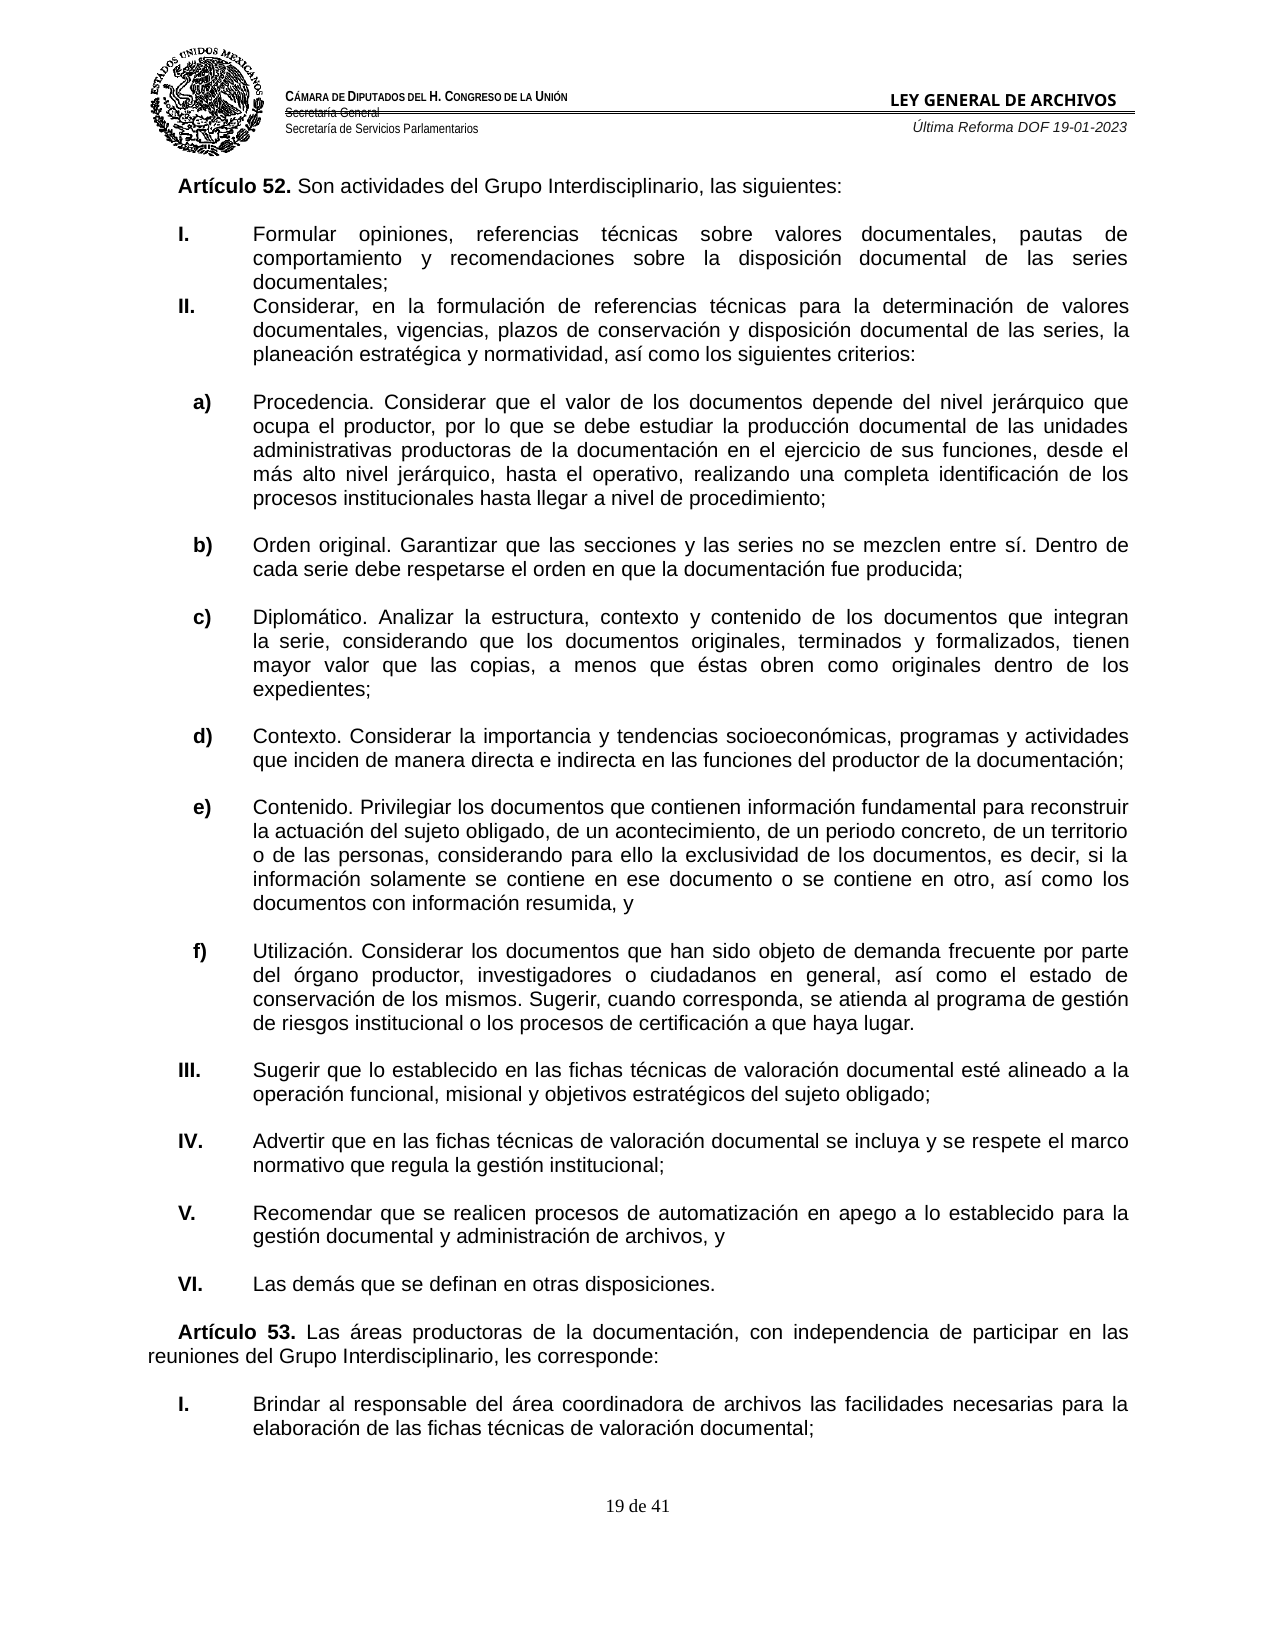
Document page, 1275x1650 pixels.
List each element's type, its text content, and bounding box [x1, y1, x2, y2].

picture [147, 45, 265, 157]
text CÁMARA DE DIPUTADOS DEL H. CONGRESO DE LA UNIÓN Secretaría General [285, 114, 568, 120]
text III. Sugerir que lo establecido en las fichas técnicas de valoración documental esté alineado a la operación funcional, misional y objetivos estratégicos del sujeto obligado; [178, 1058, 1132, 1106]
text Artículo 53. Las áreas productoras de la documentación, con independencia de participar en las reuniones del Grupo Interdisciplinario, les corresponde: [148, 1320, 1132, 1368]
text Secretaría de Servicios Parlamentarios [285, 120, 567, 136]
text VI. Las demás que se definan en otras disposiciones. [178, 1272, 1188, 1296]
text LEY GENERAL DE ARCHIVOS [890, 88, 1188, 111]
text Última Reforma DOF 19-01-2023 [912, 119, 1188, 136]
text II. Considerar, en la formulación de referencias técnicas para la determinación de valores documentales, vigencias, plazos de conservación y disposición documental de las series, la planeación estratégica y normatividad, así como los siguientes criterios: [178, 294, 1129, 366]
text 19 de 41 [605, 1495, 1188, 1517]
text a) Procedencia. Considerar que el valor de los documentos depende del nivel jerárquico que ocupa el productor, por lo que se debe estudiar la producción documental de las unidades administrativas productoras de la documentación en el ejercicio de sus funciones, desde el más alto nivel jerárquico, hasta el operativo, realizando una completa identificación de los procesos institucionales hasta llegar a nivel de procedimiento; [193, 389, 1133, 509]
text CÁMARA DE DIPUTADOS DEL H. CONGRESO DE LA UNIÓN Secretaría General [285, 88, 568, 111]
text c) Diplomático. Analizar la estructura, contexto y contenido de los documentos que integran la serie, considerando que los documentos originales, terminados y formalizados, tienen mayor valor que las copias, a menos que éstas obren como originales dentro de los expedientes; [193, 604, 1129, 700]
text V. Recomendar que se realicen procesos de automatización en apego a lo establecido para la gestión documental y administración de archivos, y [178, 1200, 1133, 1248]
text IV. Advertir que en las fichas técnicas de valoración documental se incluya y se respete el marco normativo que regula la gestión institucional; [178, 1129, 1132, 1177]
text d) Contexto. Considerar la importancia y tendencias socioeconómicas, programas y actividades que inciden de manera directa e indirecta en las funciones del productor de la documentación; [193, 724, 1133, 772]
text f) Utilización. Considerar los documentos que han sido objeto de demanda frecuente por parte del órgano productor, investigadores o ciudadanos en general, así como el estado de conservación de los mismos. Sugerir, cuando corresponda, se atienda al programa de gestión de riesgos institucional o los procesos de certificación a que haya lugar. [193, 938, 1129, 1034]
text I. Brindar al responsable del área coordinadora de archivos las facilidades necesarias para la elaboración de las fichas técnicas de valoración documental; [178, 1391, 1132, 1439]
text e) Contenido. Privilegiar los documentos que contienen información fundamental para reconstruir la actuación del sujeto obligado, de un acontecimiento, de un periodo concreto, de un territorio o de las personas, considerando para ello la exclusividad de los documentos, es decir, si la información solamente se contiene en ese documento o se contiene en otro, así como los documentos con información resumida, y [193, 795, 1133, 915]
text Artículo 52. Son actividades del Grupo Interdisciplinario, las siguientes: [178, 174, 1188, 198]
text b) Orden original. Garantizar que las secciones y las series no se mezclen entre sí. Dentro de cada serie debe respetarse el orden en que la documentación fue producida; [193, 533, 1132, 581]
text documentales, pautas de documental de las series [854, 222, 1127, 270]
text I. Formular opiniones, referencias técnicas sobre valores comportamiento y recomendaciones sobre la disposición documentales; [178, 222, 842, 294]
